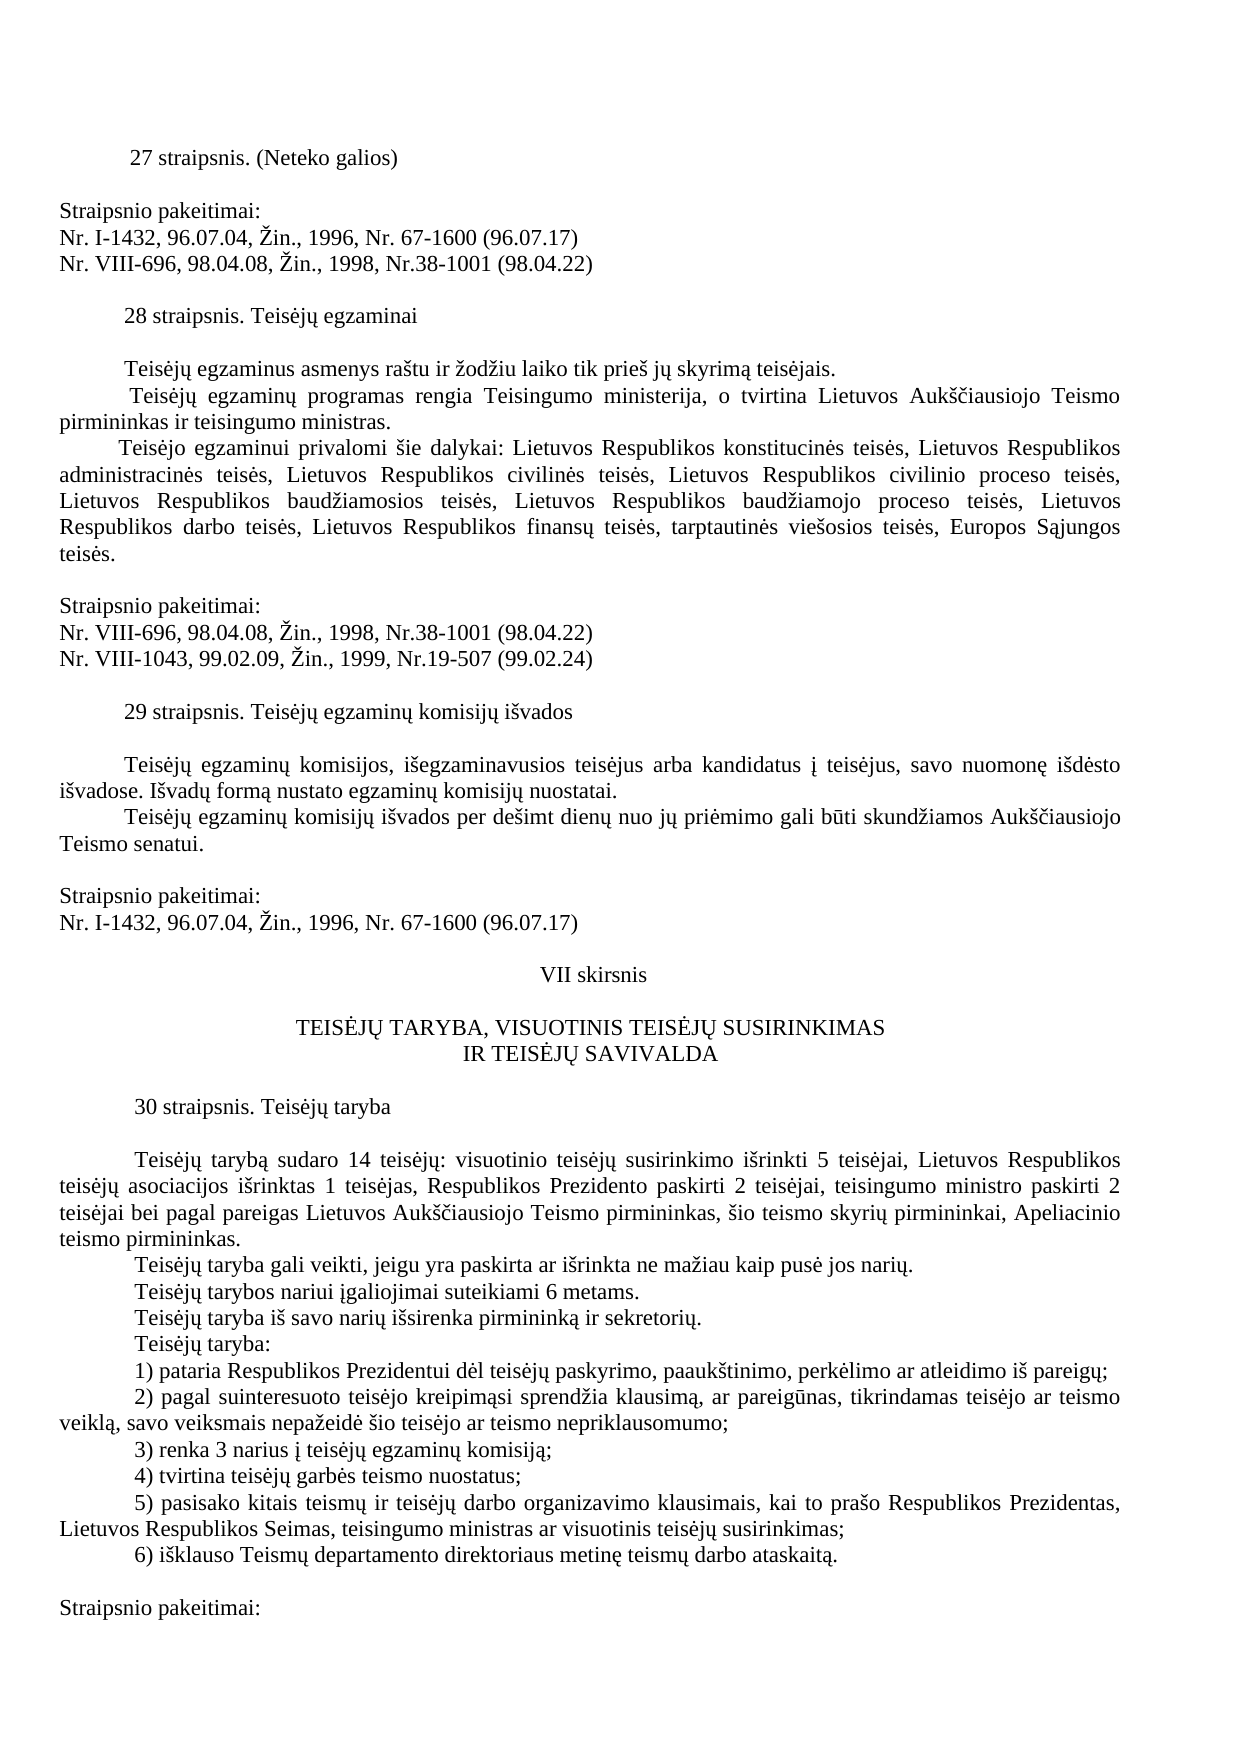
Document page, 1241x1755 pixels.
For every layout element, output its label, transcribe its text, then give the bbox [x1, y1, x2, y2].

text Teisėjų egzaminų komisijos, išegzaminavusios teisėjus arba kandidatus į teisėjus, savo nuomonę išdėsto išvadose. Išvadų formą nustato egzaminų komisijų nuostatai. [59, 751, 1122, 803]
text Teisėjų taryba iš savo narių išsirenka pirmininką ir sekretorių. [59, 1304, 1122, 1330]
text 3) renka 3 narius į teisėjų egzaminų komisiją; [59, 1436, 1122, 1462]
text Straipsnio pakeitimai: [59, 882, 1122, 909]
text Nr. I-1432, 96.07.04, Žin., 1996, Nr. 67-1600 (96.07.17) [59, 223, 1122, 250]
text Teisėjo egzaminui privalomi šie dalykai: Lietuvos Respublikos konstitucinės teisės, Lietuvos Respublikos administracinės teisės, Lietuvos Respublikos civilinės teisės, Lietuvos Respublikos civilinio proceso teisės, Lietuvos Respublikos baudžiamosios teisės, Lietuvos Respublikos baudžiamojo proceso teisės, Lietuvos Respublikos darbo teisės, Lietuvos Respublikos finansų teisės, tarptautinės viešosios teisės, Europos Sąjungos teisės. [59, 434, 1122, 566]
text Nr. VIII-696, 98.04.08, Žin., 1998, Nr.38-1001 (98.04.22) [59, 250, 1122, 276]
text Teisėjų egzaminų programas rengia Teisingumo ministerija, o tvirtina Lietuvos Aukščiausiojo Teismo pirmininkas ir teisingumo ministras. [59, 382, 1122, 434]
text 6) išklauso Teismų departamento direktoriaus metinę teismų darbo ataskaitą. [59, 1541, 1122, 1568]
text TEISĖJŲ TARYBA, VISUOTINIS TEISĖJŲ SUSIRINKIMAS [59, 1014, 1122, 1041]
text Nr. VIII-1043, 99.02.09, Žin., 1999, Nr.19-507 (99.02.24) [59, 645, 1122, 672]
text Teisėjų taryba: [59, 1330, 1122, 1357]
text 28 straipsnis. Teisėjų egzaminai [59, 303, 1122, 329]
text Straipsnio pakeitimai: [59, 1594, 1122, 1620]
text Nr. VIII-696, 98.04.08, Žin., 1998, Nr.38-1001 (98.04.22) [59, 619, 1122, 645]
text 29 straipsnis. Teisėjų egzaminų komisijų išvados [59, 698, 1122, 724]
text Teisėjų taryba gali veikti, jeigu yra paskirta ar išrinkta ne mažiau kaip pusė jos narių. [59, 1251, 1122, 1278]
text 4) tvirtina teisėjų garbės teismo nuostatus; [59, 1462, 1122, 1488]
text Teisėjų egzaminus asmenys raštu ir žodžiu laiko tik prieš jų skyrimą teisėjais. [59, 355, 1122, 382]
text 30 straipsnis. Teisėjų taryba [59, 1093, 1122, 1119]
text Straipsnio pakeitimai: [59, 592, 1122, 619]
text 1) pataria Respublikos Prezidentui dėl teisėjų paskyrimo, paaukštinimo, perkėlimo ar atleidimo iš pareigų; [59, 1357, 1122, 1383]
text Teisėjų tarybos nariui įgaliojimai suteikiami 6 metams. [59, 1278, 1122, 1304]
text Nr. I-1432, 96.07.04, Žin., 1996, Nr. 67-1600 (96.07.17) [59, 909, 1122, 935]
text 5) pasisako kitais teismų ir teisėjų darbo organizavimo klausimais, kai to prašo Respublikos Prezidentas, Lietuvos Respublikos Seimas, teisingumo ministras ar visuotinis teisėjų susirinkimas; [59, 1488, 1122, 1541]
text Teisėjų tarybą sudaro 14 teisėjų: visuotinio teisėjų susirinkimo išrinkti 5 teisėjai, Lietuvos Respublikos teisėjų asociacijos išrinktas 1 teisėjas, Respublikos Prezidento paskirti 2 teisėjai, teisingumo ministro paskirti 2 teisėjai bei pagal pareigas Lietuvos Aukščiausiojo Teismo pirmininkas, šio teismo skyrių pirmininkai, Apeliacinio teismo pirmininkas. [59, 1146, 1122, 1251]
text Teisėjų egzaminų komisijų išvados per dešimt dienų nuo jų priėmimo gali būti skundžiamos Aukščiausiojo Teismo senatui. [59, 803, 1122, 856]
text IR TEISĖJŲ SAVIVALDA [59, 1041, 1122, 1067]
text VII skirsnis [59, 961, 1122, 988]
text 2) pagal suinteresuoto teisėjo kreipimąsi sprendžia klausimą, ar pareigūnas, tikrindamas teisėjo ar teismo veiklą, savo veiksmais nepažeidė šio teisėjo ar teismo nepriklausomumo; [59, 1383, 1122, 1436]
text Straipsnio pakeitimai: [59, 197, 1122, 223]
text 27 straipsnis. (Neteko galios) [59, 144, 1122, 171]
